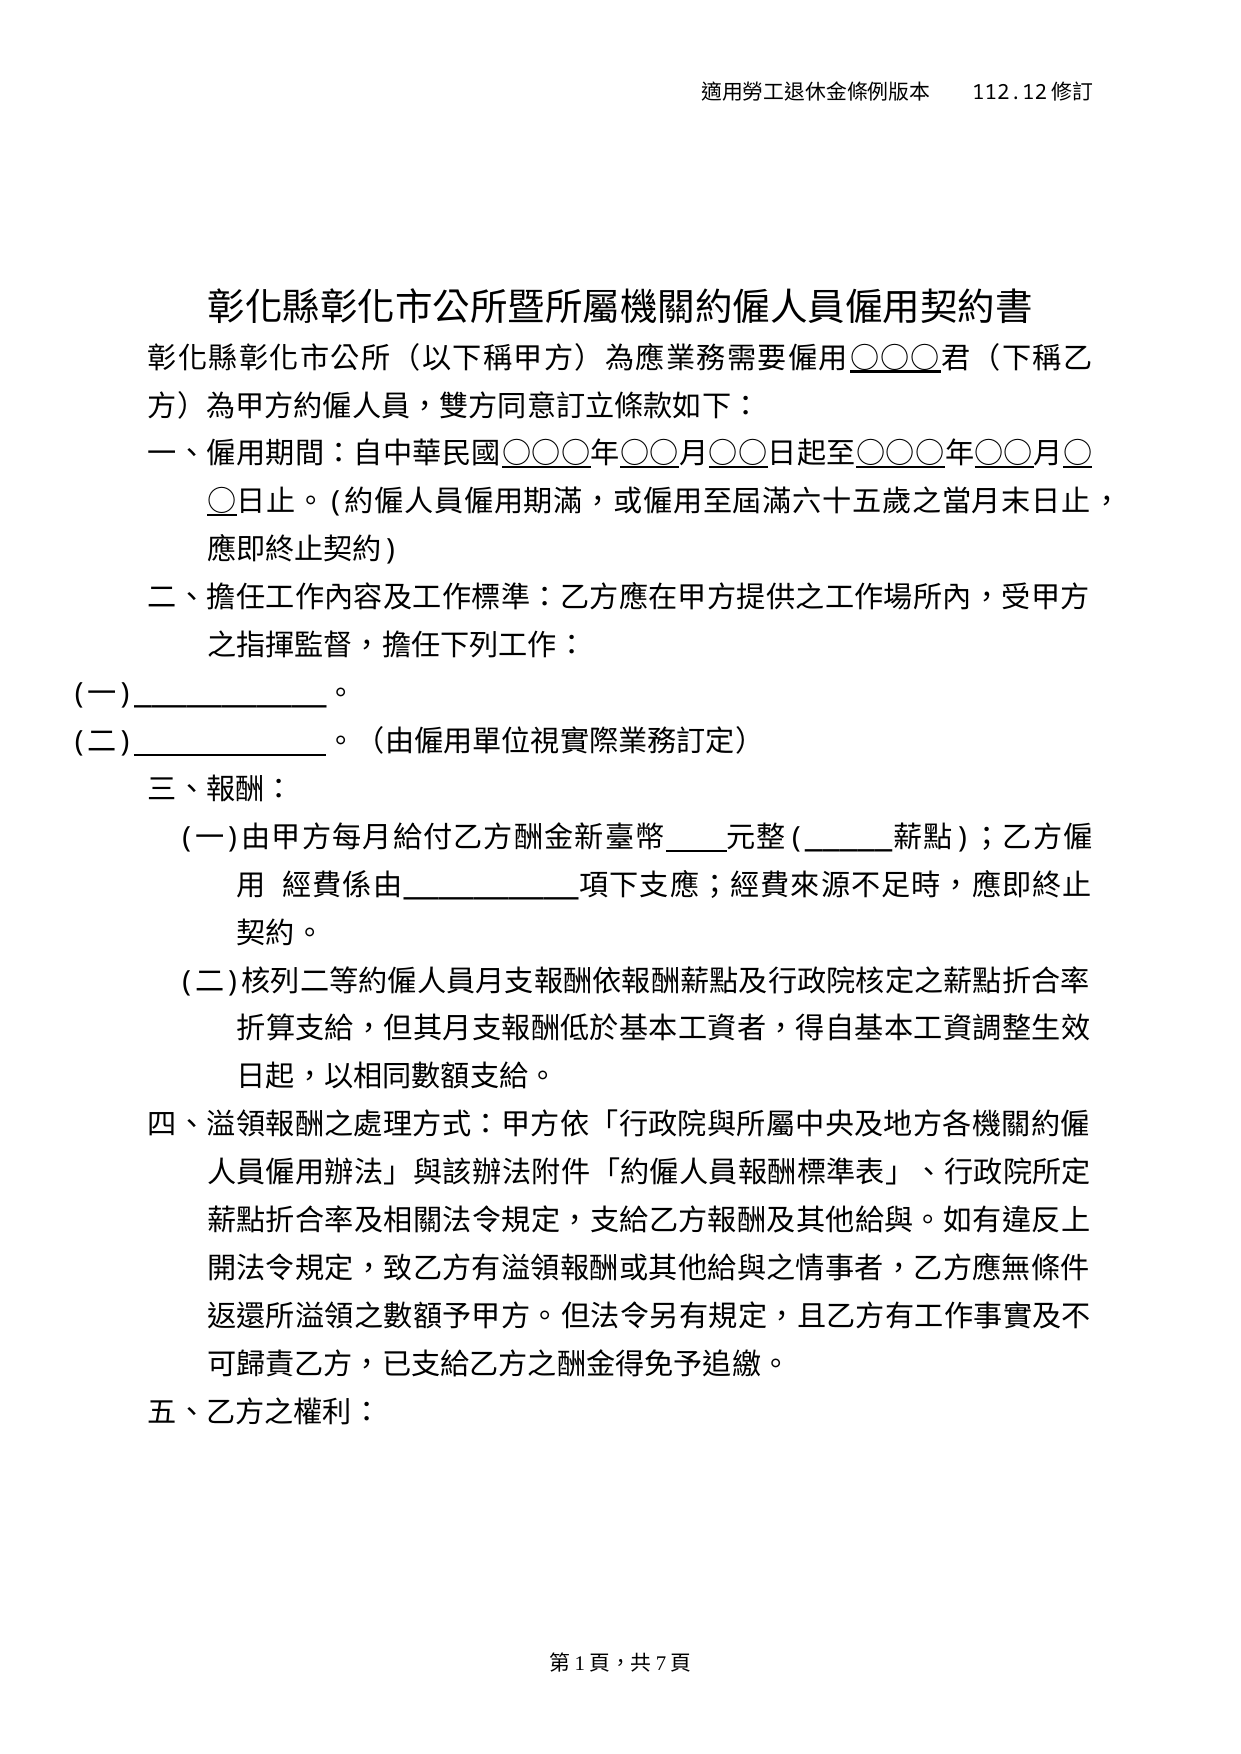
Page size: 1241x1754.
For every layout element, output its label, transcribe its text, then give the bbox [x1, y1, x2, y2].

list 。（由僱用單位視實際業務訂定） [70, 713, 1092, 761]
list 核列二等約僱人員月支報酬依報酬薪點及行政院核定之薪點折合率折算支給，但其月支報酬低於基本工資者，得自基本工資調整生效日起，以相同數額支給。 [177, 953, 1092, 1096]
list ___________。 [70, 665, 1092, 713]
text 彰化縣彰化市公所（以下稱甲方）為應業務需要僱用○○○君（下稱乙方）為甲方約僱人員，雙方同意訂立條款如下： [148, 330, 1092, 426]
text 三、報酬： [148, 761, 1092, 809]
text 二、擔任工作內容及工作標準：乙方應在甲方提供之工作場所內，受甲方之指揮監督，擔任下列工作： [148, 569, 1092, 665]
list 由甲方每月給付乙方酬金新臺幣 元整(_____薪點)；乙方僱用 經費係由__________項下支應；經費來源不足時，應即終止契約。 [177, 809, 1092, 953]
text 彰化縣彰化市公所暨所屬機關約僱人員僱用契約書 [148, 282, 1092, 330]
text 一、僱用期間：自中華民國○○○年○○月○○日起至○○○年○○月○○日止。(約僱人員僱用期滿，或僱用至屆滿六十五歲之當月末日止，應即終止契約) [148, 426, 1092, 569]
text 四、溢領報酬之處理方式：甲方依「行政院與所屬中央及地方各機關約僱人員僱用辦法」與該辦法附件「約僱人員報酬標準表」、行政院所定薪點折合率及相關法令規定，支給乙方報酬及其他給與。如有違反上開法令規定，致乙方有溢領報酬或其他給與之情事者，乙方應無條件返還所溢領之數額予甲方。但法令另有規定，且乙方有工作事實及不可歸責乙方，已支給乙方之酬金得免予追繳。 [148, 1096, 1092, 1384]
text 五、乙方之權利： [148, 1384, 1092, 1432]
